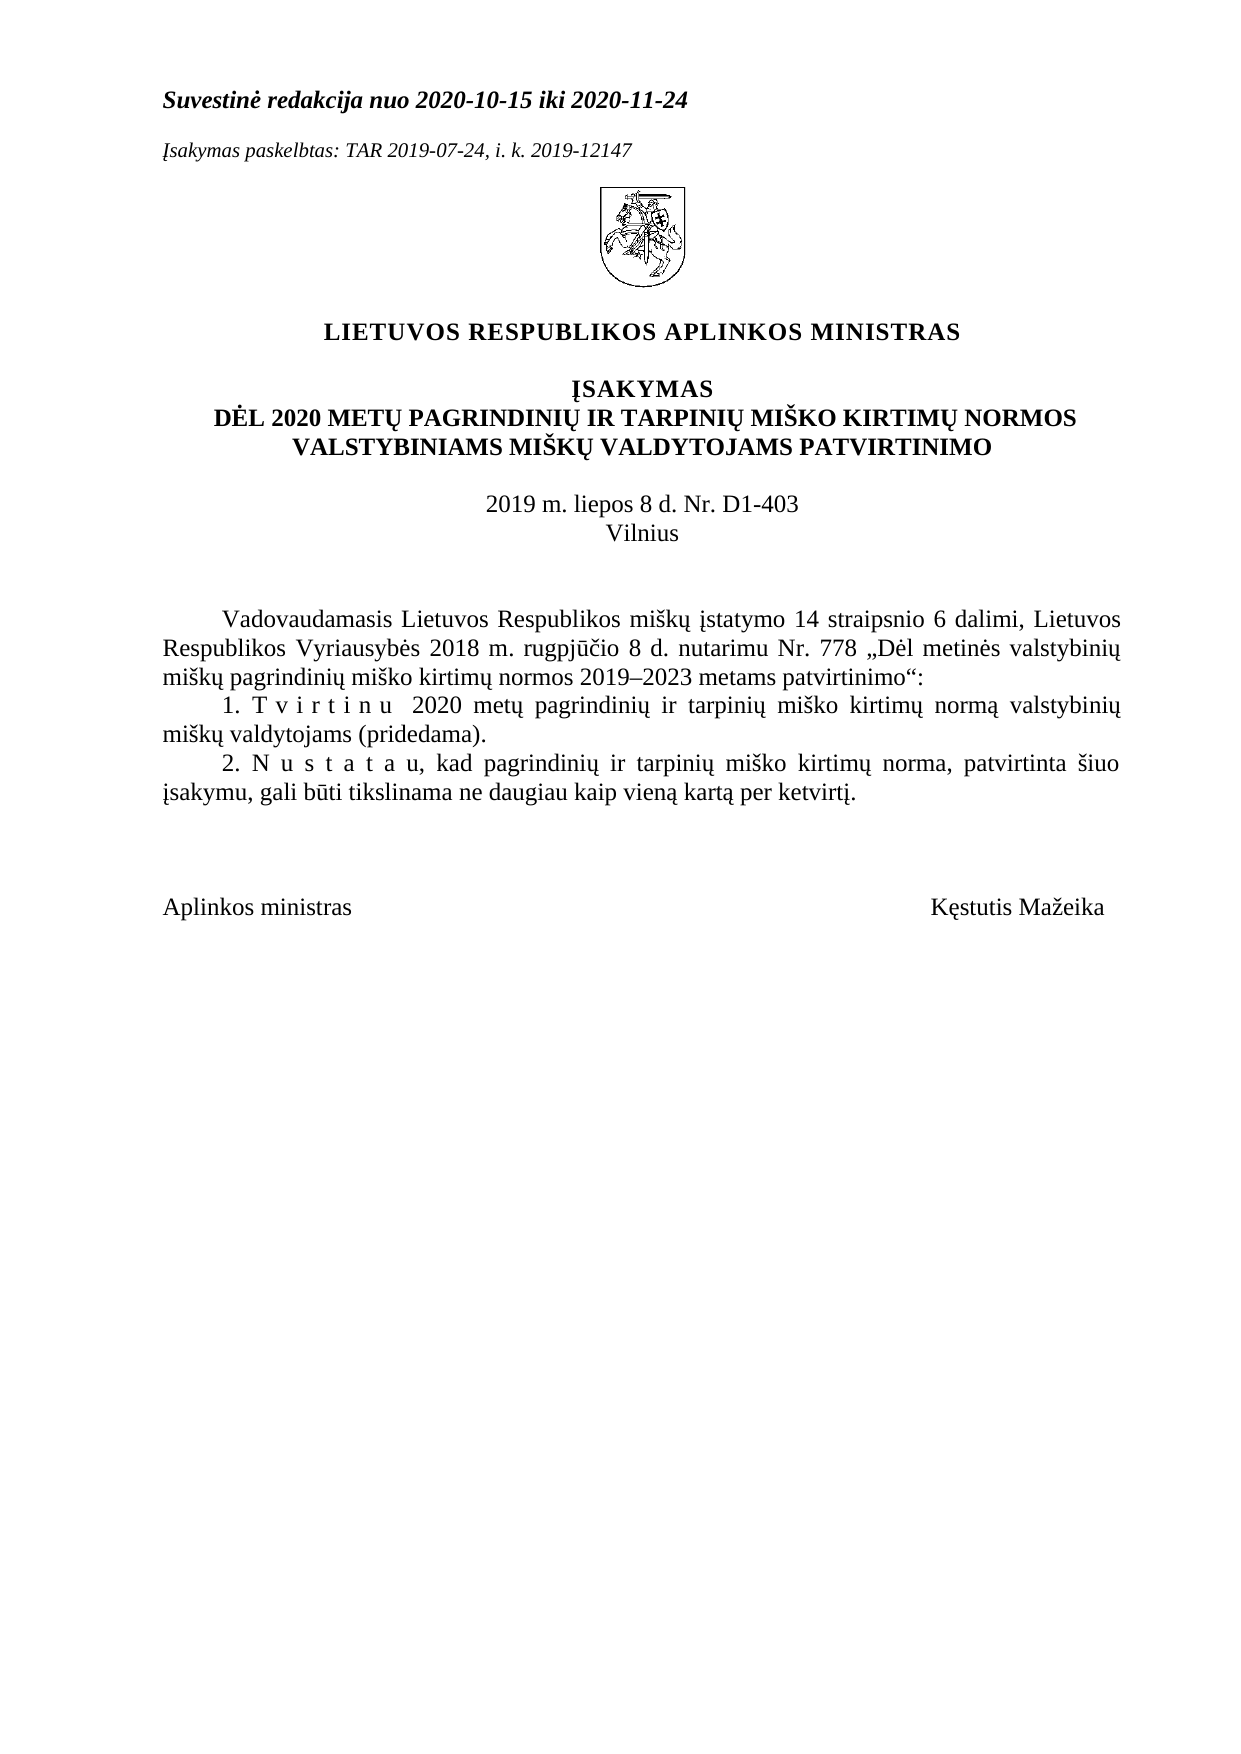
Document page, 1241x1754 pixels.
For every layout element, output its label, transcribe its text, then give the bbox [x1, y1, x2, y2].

text 2019 m. liepos 8 d. Nr. D1-403 [162, 489, 1122, 518]
text 2. N u s t a t a u, kad pagrindinių ir tarpinių miško kirtimų norma, patvirtinta šiuo įsakymu, gali būti tikslinama ne daugiau kaip vieną kartą per ketvirtį. [162, 748, 1122, 805]
text DĖL 2020 metų pagrindinių ir tarpinių miško kirtimų normos valstybiniams miškų valdytojams patvirtinimo [162, 403, 1122, 460]
text Aplinkos ministras Kęstutis Mažeika [162, 892, 1122, 920]
text LIETUVOS RESPUBLIKOS APLINKOS MINISTRAS [162, 317, 1122, 345]
text Vadovaudamasis Lietuvos Respublikos miškų įstatymo 14 straipsnio 6 dalimi, Lietuvos Respublikos Vyriausybės 2018 m. rugpjūčio 8 d. nutarimu Nr. 778 „Dėl metinės valstybinių miškų pagrindinių miško kirtimų normos 2019–2023 metams patvirtinimo“: [162, 604, 1122, 690]
text Vilnius [162, 518, 1122, 547]
text ĮSAKYMAS [162, 374, 1122, 403]
text Įsakymas paskelbtas: TAR 2019-07-24, i. k. 2019-12147 [162, 138, 1122, 162]
text Suvestinė redakcija nuo 2020-10-15 iki 2020-11-24 [162, 85, 1122, 114]
text 1. Tvirtinu 2020 metų pagrindinių ir tarpinių miško kirtimų normą valstybinių miškų valdytojams (pridedama). [162, 690, 1122, 748]
